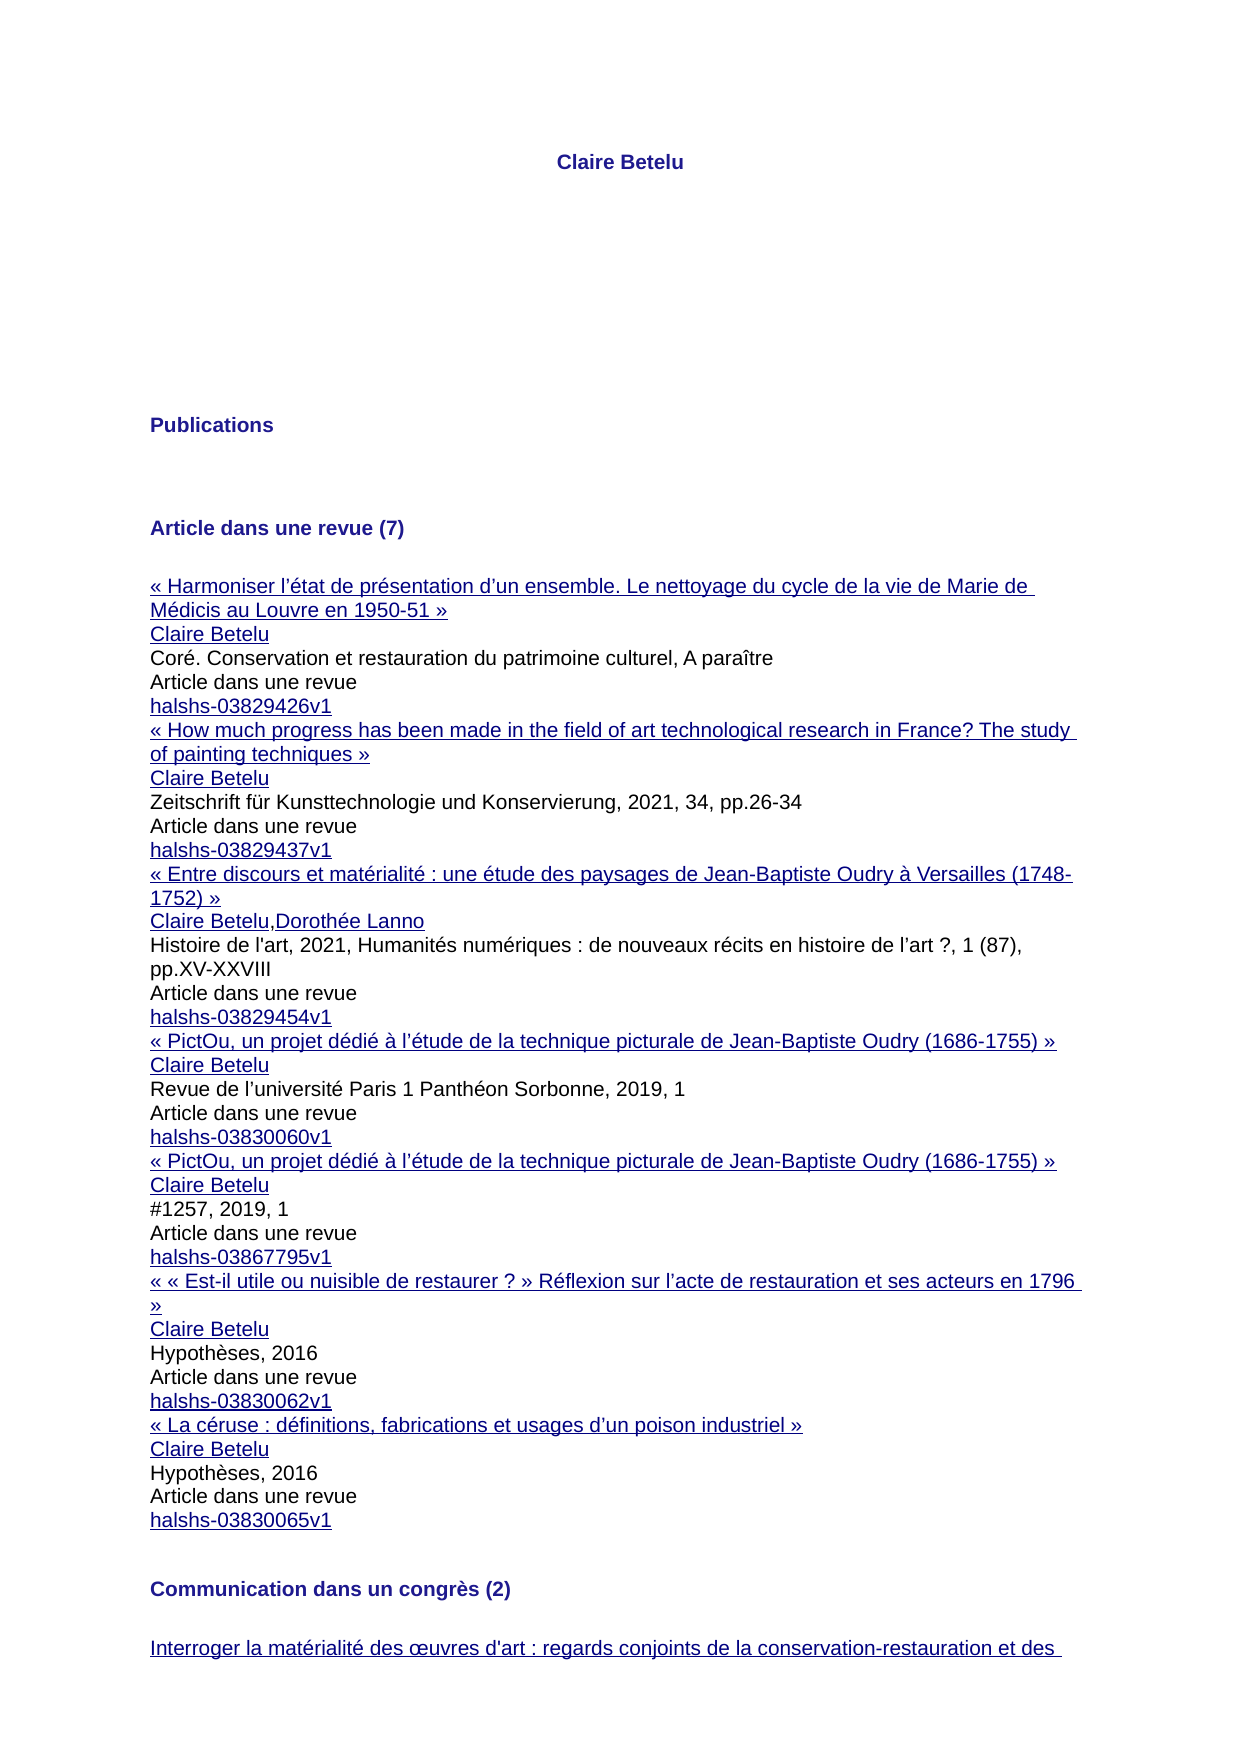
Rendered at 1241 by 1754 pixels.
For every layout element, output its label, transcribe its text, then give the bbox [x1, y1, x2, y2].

table_cell « PictOu, un projet dédié à l’étude de la technique picturale de Jean-Baptiste Oudry (1686-1755) » Claire Betelu #1257, 2019, 1 Article dans une revue halshs-03867795v1 [150, 1149, 1090, 1269]
table_header « Harmoniser l’état de présentation d’un ensemble. Le nettoyage du cycle de la vie de Marie de Médicis au Louvre en 1950-51 » Claire Betelu Coré. Conservation et restauration du patrimoine culturel, A paraître Article dans une revue halshs-03829426v1 [150, 574, 1090, 718]
table_cell « « Est-il utile ou nuisible de restaurer ? » Réflexion sur l’acte de restauration et ses acteurs en 1796 » Claire Betelu Hypothèses, 2016 Article dans une revue halshs-03830062v1 [150, 1269, 1090, 1412]
table_cell « La céruse : définitions, fabrications et usages d’un poison industriel » Claire Betelu Hypothèses, 2016 Article dans une revue halshs-03830065v1 [150, 1413, 1090, 1532]
subtitle Communication dans un congrès (2) [150, 1577, 1090, 1601]
table_cell « Entre discours et matérialité : une étude des paysages de Jean-Baptiste Oudry à Versailles (1748-1752) » Claire Betelu,Dorothée Lanno Histoire de l'art, 2021, Humanités numériques : de nouveaux récits en histoire de l’art ?, 1 (87), pp.XV-XXVIII Article dans une revue halshs-03829454v1 [150, 861, 1090, 1029]
table_cell « PictOu, un projet dédié à l’étude de la technique picturale de Jean-Baptiste Oudry (1686-1755) » Claire Betelu Revue de l’université Paris 1 Panthéon Sorbonne, 2019, 1 Article dans une revue halshs-03830060v1 [150, 1029, 1090, 1149]
subtitle Claire Betelu [150, 150, 1090, 174]
table_cell « How much progress has been made in the field of art technological research in France? The study of painting techniques » Claire Betelu Zeitschrift für Kunsttechnologie und Konservierung, 2021, 34, pp.26-34 Article dans une revue halshs-03829437v1 [150, 718, 1090, 861]
table_header Interroger la matérialité des œuvres d'art : regards conjoints de la conservation-restauration et des [150, 1635, 1090, 1659]
subtitle Article dans une revue (7) [150, 516, 1090, 539]
subtitle Publications [150, 412, 1090, 436]
